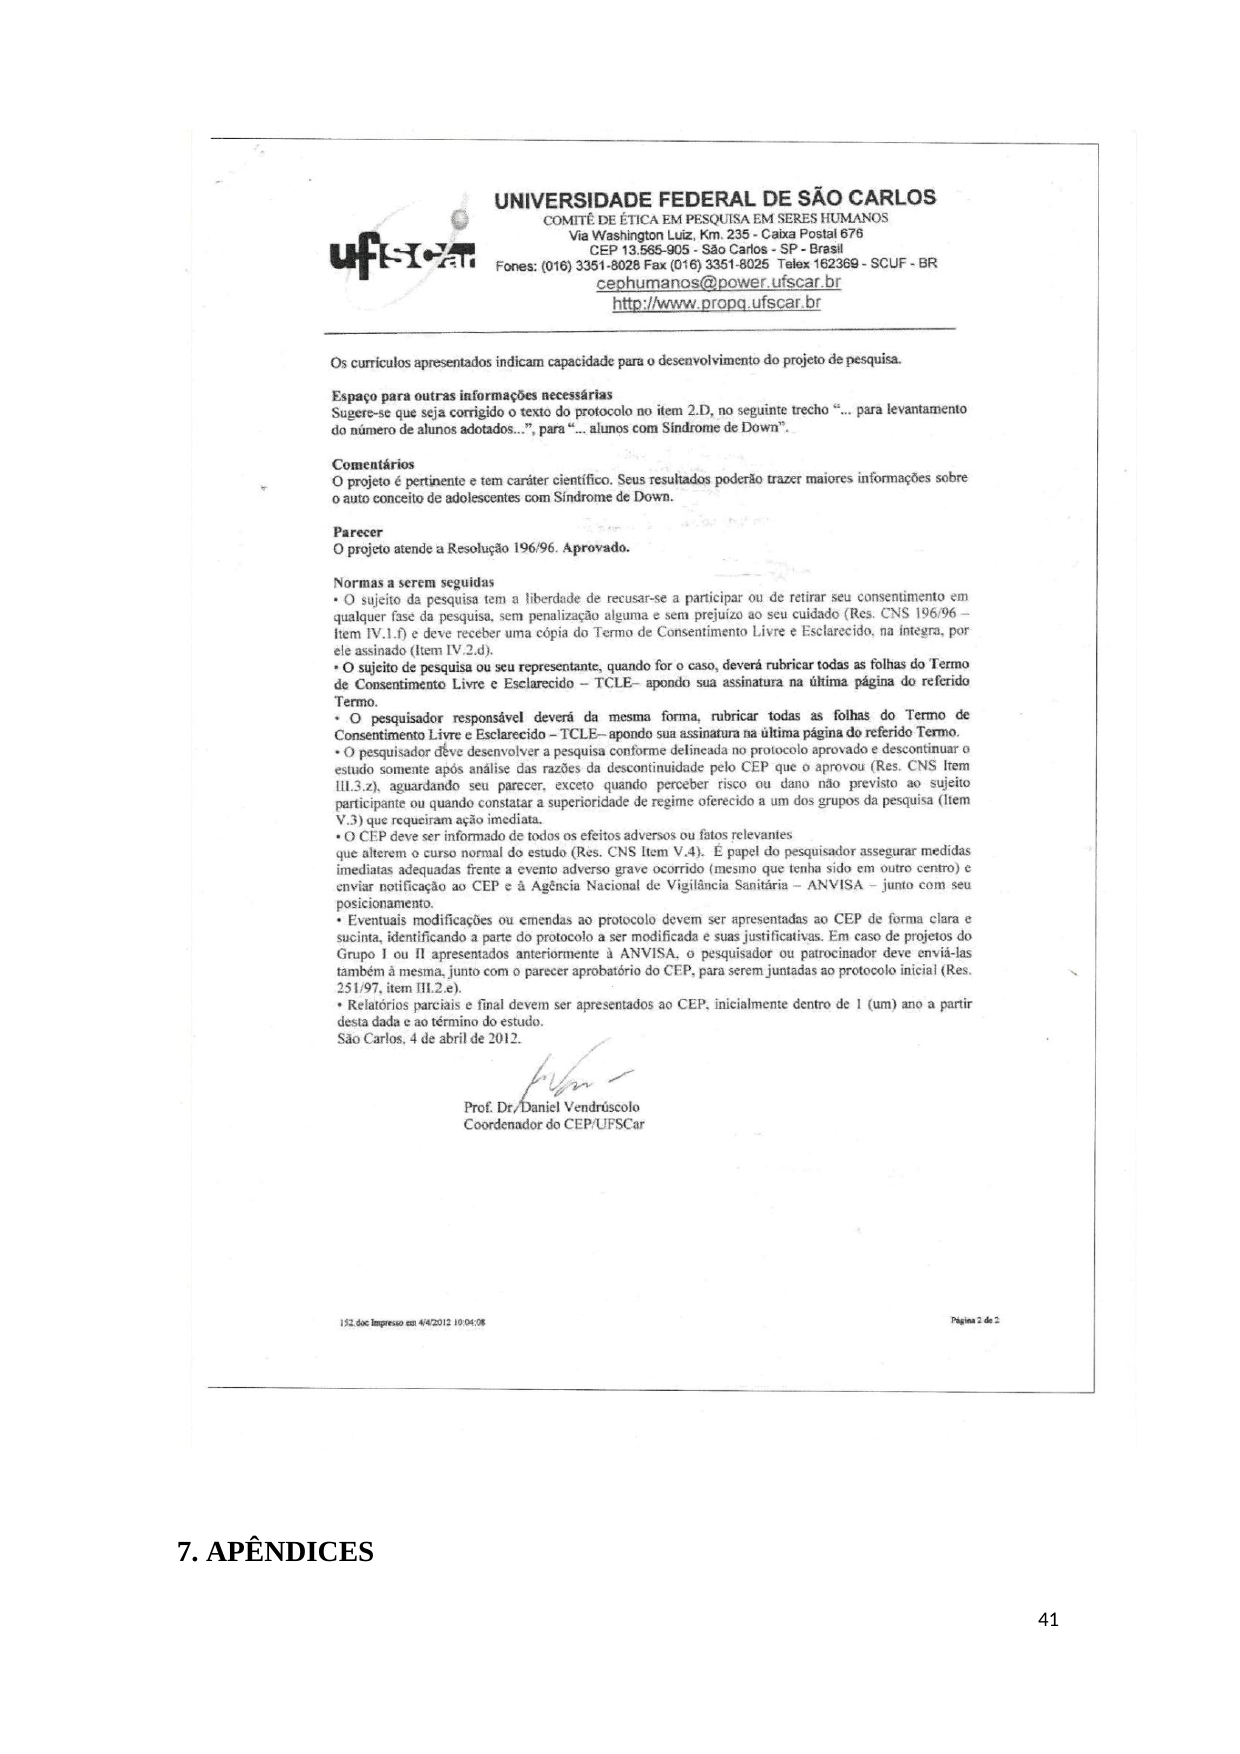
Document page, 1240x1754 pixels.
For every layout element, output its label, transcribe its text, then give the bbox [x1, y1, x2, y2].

subtitle 7. APÊNDICES [177, 1534, 1143, 1567]
